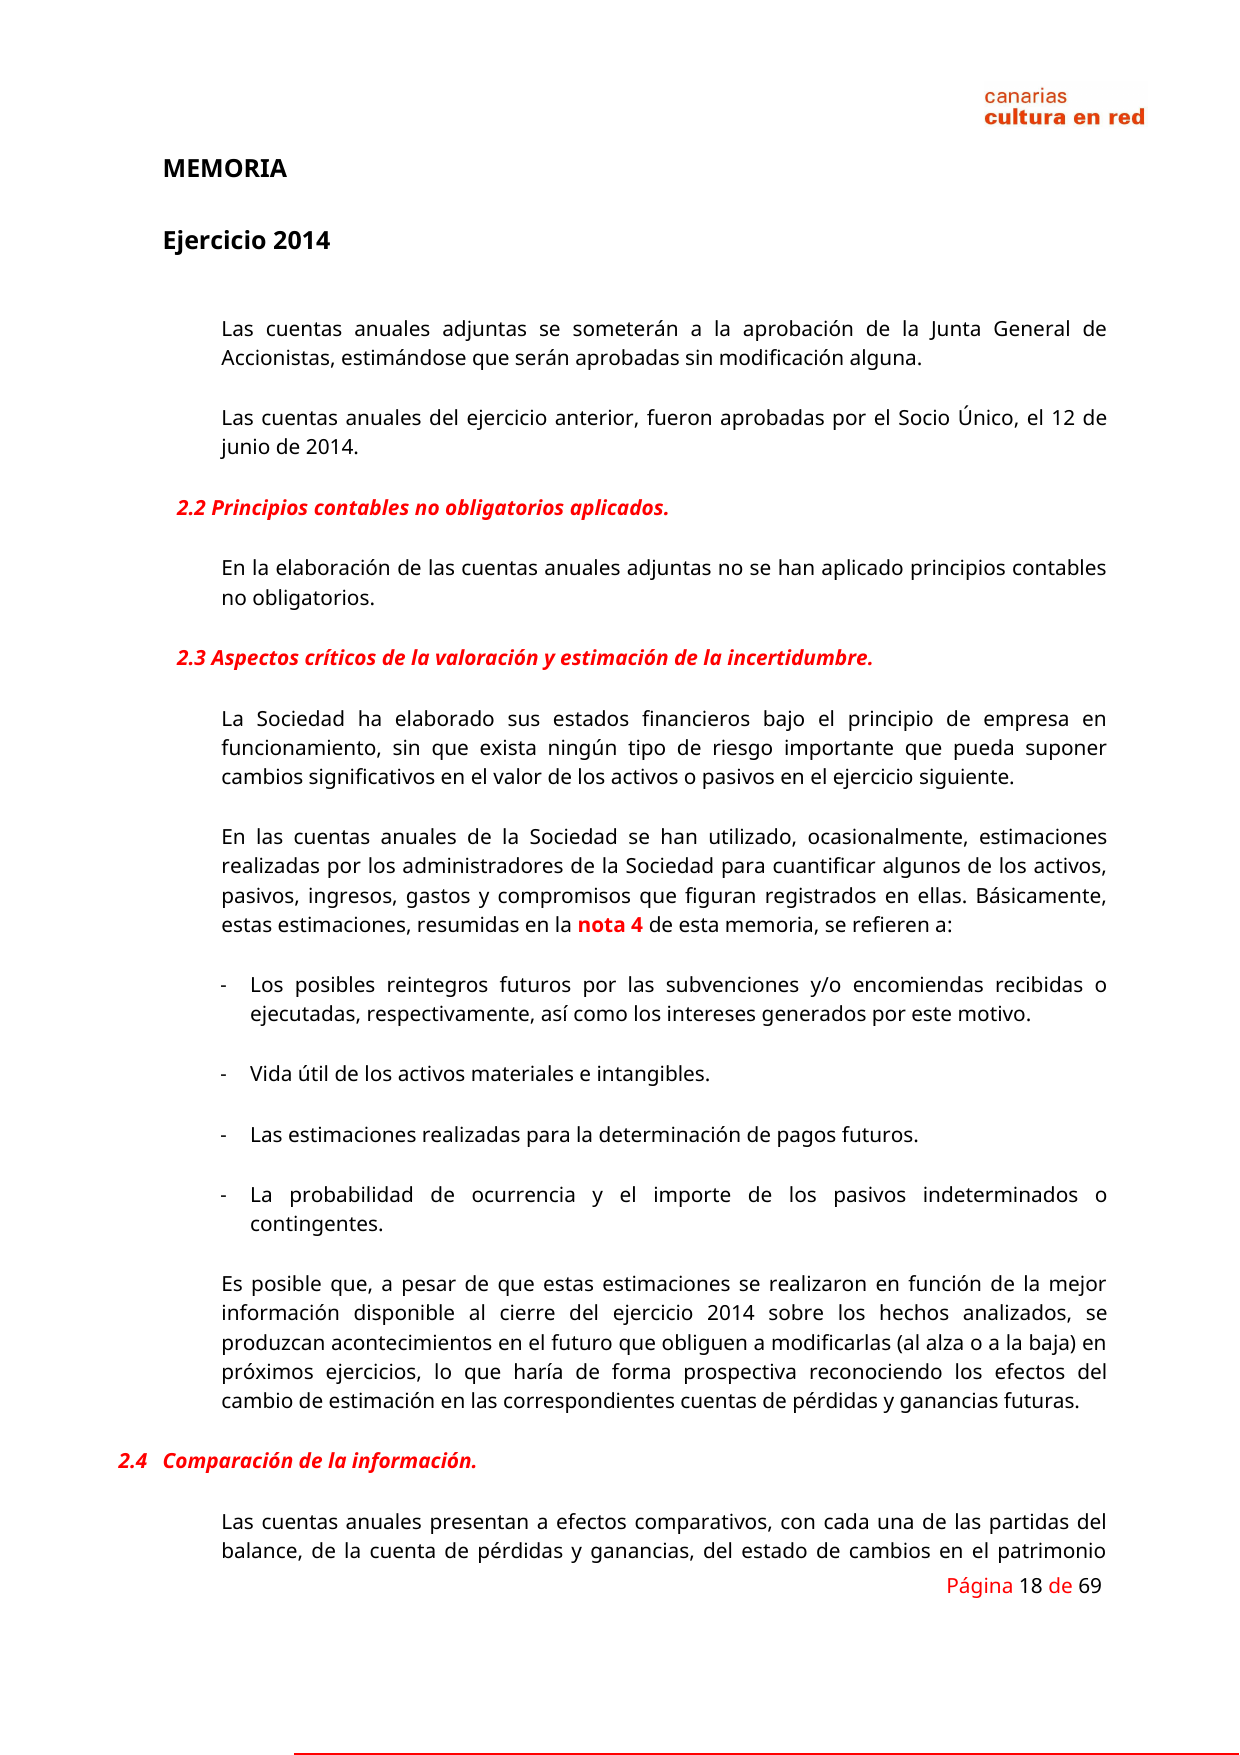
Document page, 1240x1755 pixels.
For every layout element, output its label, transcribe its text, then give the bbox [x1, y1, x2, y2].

text En la elaboración de las cuentas anuales adjuntas no se han aplicado principios contables no obligatorios. [221, 553, 1108, 611]
text En las cuentas anuales de la Sociedad se han utilizado, ocasionalmente, estimaciones realizadas por los administradores de la Sociedad para cuantificar algunos de los activos, pasivos, ingresos, gastos y compromisos que figuran registrados en ellas. Básicamente, estas estimaciones, resumidas en la nota 4 de esta memoria, se refieren a: [221, 822, 1108, 938]
list Las estimaciones realizadas para la determinación de pagos futuros. [220, 1120, 1108, 1148]
text La Sociedad ha elaborado sus estados financieros bajo el principio de empresa en funcionamiento, sin que exista ningún tipo de riesgo importante que pueda suponer cambios significativos en el valor de los activos o pasivos en el ejercicio siguiente. [221, 704, 1108, 791]
text Las cuentas anuales presentan a efectos comparativos, con cada una de las partidas del balance, de la cuenta de pérdidas y ganancias, del estado de cambios en el patrimonio [221, 1507, 1108, 1565]
list Vida útil de los activos materiales e intangibles. [220, 1059, 1108, 1088]
text Las cuentas anuales adjuntas se someterán a la aprobación de la Junta General de Accionistas, estimándose que serán aprobadas sin modificación alguna. [221, 314, 1108, 372]
list Comparación de la información. [118, 1446, 1239, 1475]
text Es posible que, a pesar de que estas estimaciones se realizaron en función de la mejor información disponible al cierre del ejercicio 2014 sobre los hechos analizados, se produzcan acontecimientos en el futuro que obliguen a modificarlas (al alza o a la baja) en próximos ejercicios, lo que haría de forma prospectiva reconociendo los efectos del cambio de estimación en las correspondientes cuentas de pérdidas y ganancias futuras. [221, 1269, 1108, 1415]
text Las cuentas anuales del ejercicio anterior, fueron aprobadas por el Socio Único, el 12 de junio de 2014. [221, 403, 1108, 461]
list Los posibles reintegros futuros por las subvenciones y/o encomiendas recibidas o ejecutadas, respectivamente, así como los intereses generados por este motivo. [220, 970, 1108, 1028]
text 2.3 Aspectos críticos de la valoración y estimación de la incertidumbre. [177, 643, 1239, 671]
text 2.2 Principios contables no obligatorios aplicados. [177, 493, 1239, 521]
list La probabilidad de ocurrencia y el importe de los pasivos indeterminados o contingentes. [220, 1180, 1108, 1237]
